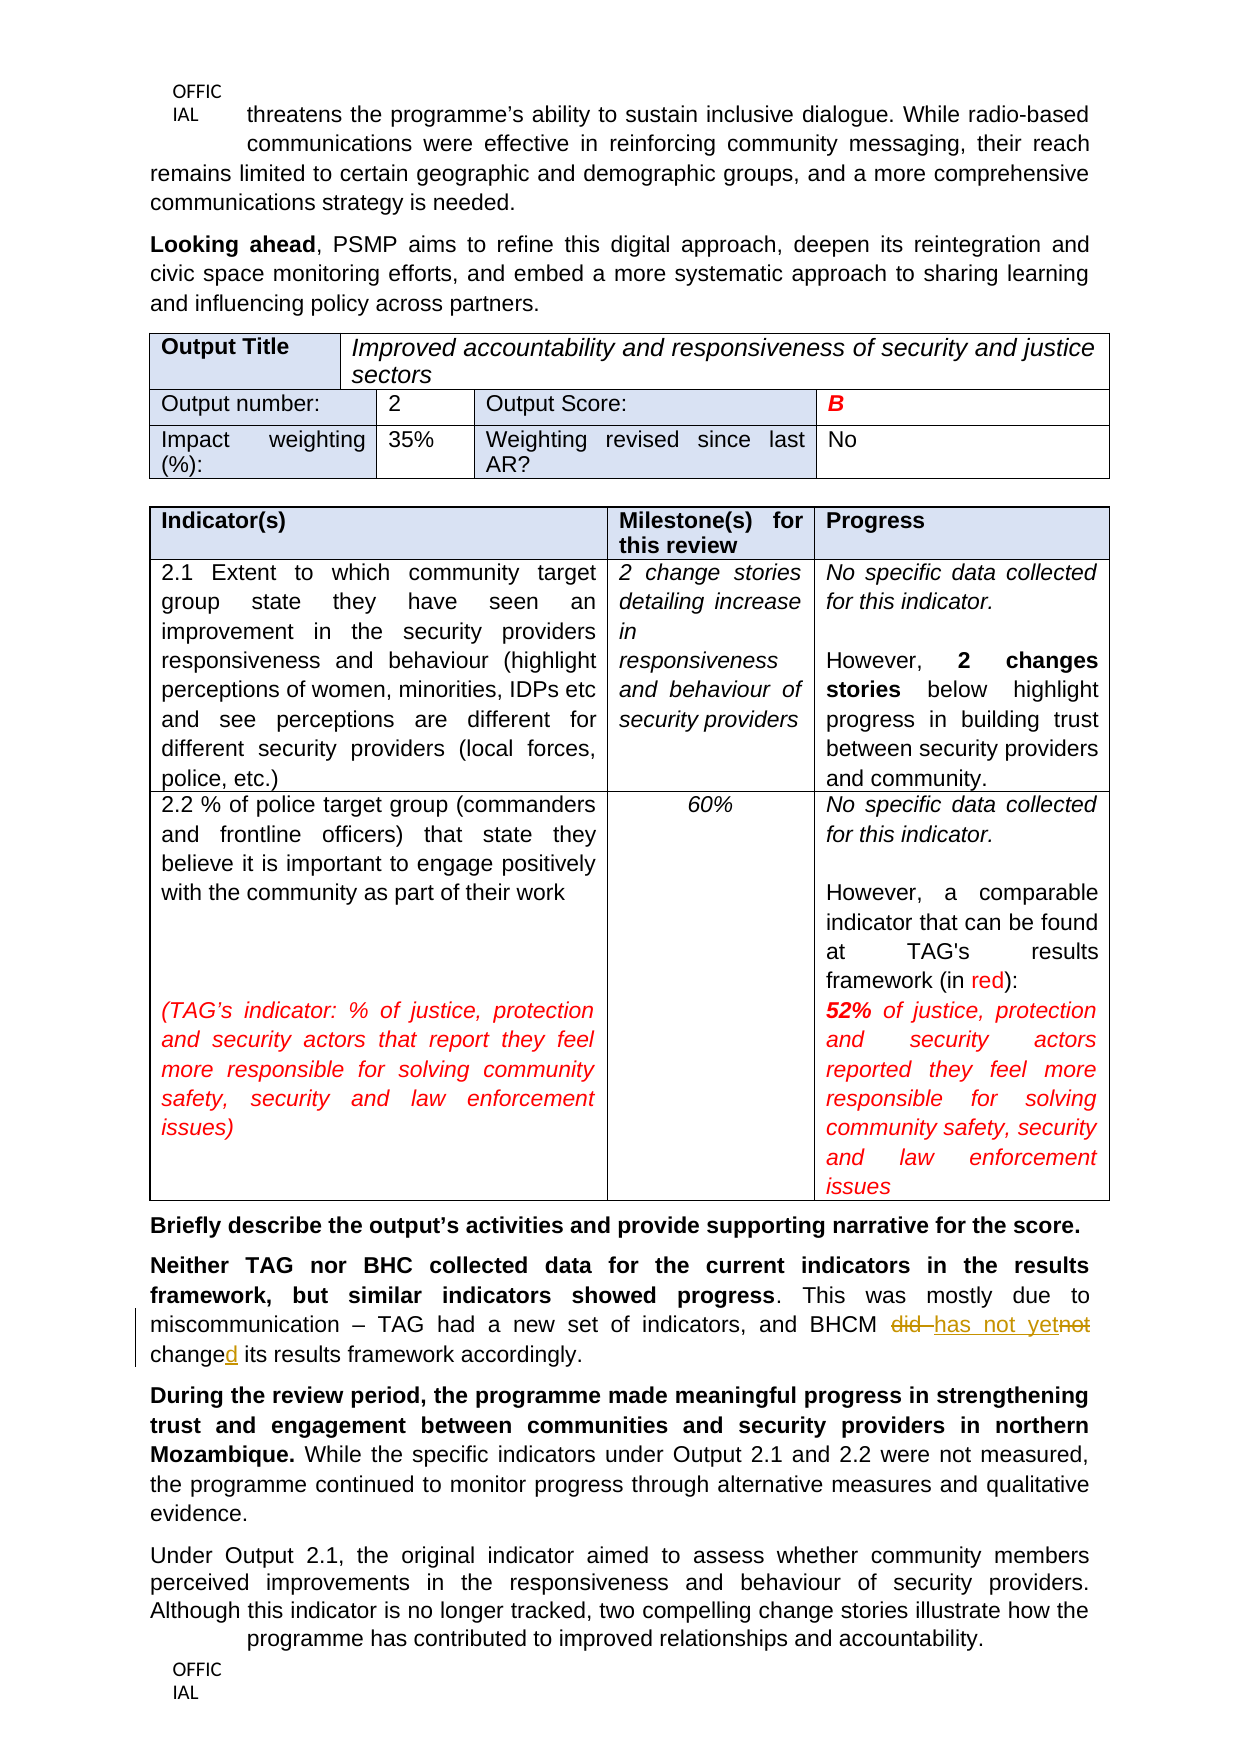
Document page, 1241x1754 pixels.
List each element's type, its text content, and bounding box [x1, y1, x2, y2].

text Key lessons this year reaffirm the importance of deeply contextualised delivery. Success depended on building trust with communities and local authorities. However, challenges remain. Reintegration of demobilised youth is a critical gap, and shrinking civic space threatens the programme’s ability to sustain inclusive dialogue. While radio-based communications were effective in reinforcing community messaging, their reach remains limited to certain geographic and demographic groups, and a more comprehensive communications strategy is needed. [150, 102, 1090, 216]
table_cell 60% [608, 792, 814, 1199]
table_cell Output number: [150, 390, 376, 425]
table_cell 35% [377, 426, 474, 478]
table_cell Impact weighting (%): [150, 426, 376, 478]
table_header Indicator(s) [151, 508, 607, 559]
table_cell No [817, 426, 1109, 478]
table_cell 2.2 % of police target group (commanders and frontline officers) that state they believe it is important to engage positively with the community as part of their work (TAG’s indicator: % of justice, protection and security actors that report they feel more responsible for solving community safety, security and law enforcement issues) [151, 792, 607, 1199]
table_cell Output Score: [475, 390, 816, 425]
table_cell 2 change stories detailing increase in responsiveness and behaviour of security providers [608, 560, 814, 791]
text Neither TAG nor BHC collected data for the current indicators in the results framework, but similar indicators showed progress. This was mostly due to miscommunication – TAG had a new set of indicators, and BHCM has not yet changed its results framework accordingly. [150, 1253, 1090, 1367]
table_cell No specific data collected for this indicator. However, 2 changes stories below highlight progress in building trust between security providers and community. [815, 560, 1109, 791]
table_header Progress [815, 508, 1109, 559]
table_cell 2 [377, 390, 474, 425]
table_cell Weighting revised since last AR? [475, 426, 816, 478]
text Briefly describe the output’s activities and provide supporting narrative for the score. [150, 1213, 1090, 1239]
text Looking ahead, PSMP aims to refine this digital approach, deepen its reintegration and civic space monitoring efforts, and embed a more systematic approach to sharing learning and influencing policy across partners. [150, 232, 1090, 316]
table_cell B [817, 390, 1109, 425]
table_cell No specific data collected for this indicator. However, a comparable indicator that can be found at TAG's results framework (in red): 52% of justice, protection and security actors reported they feel more responsible for solving community safety, security and law enforcement issues [815, 792, 1109, 1199]
table_header Output Title [150, 334, 340, 389]
table_cell 2.1 Extent to which community target group state they have seen an improvement in the security providers responsiveness and behaviour (highlight perceptions of women, minorities, IDPs etc and see perceptions are different for different security providers (local forces, police, etc.) [151, 560, 607, 791]
table_header Milestone(s) for this review [608, 508, 814, 559]
text During the review period, the programme made meaningful progress in strengthening trust and engagement between communities and security providers in northern Mozambique. While the specific indicators under Output 2.1 and 2.2 were not measured, the programme continued to monitor progress through alternative measures and qualitative evidence. [150, 1383, 1090, 1526]
text Under Output 2.1, the original indicator aimed to assess whether community members perceived improvements in the responsiveness and behaviour of security providers. Although this indicator is no longer tracked, two compelling change stories illustrate how the programme has contributed to improved relationships and accountability. [150, 1542, 1090, 1651]
table_header Improved accountability and responsiveness of security and justice sectors [341, 334, 1109, 389]
